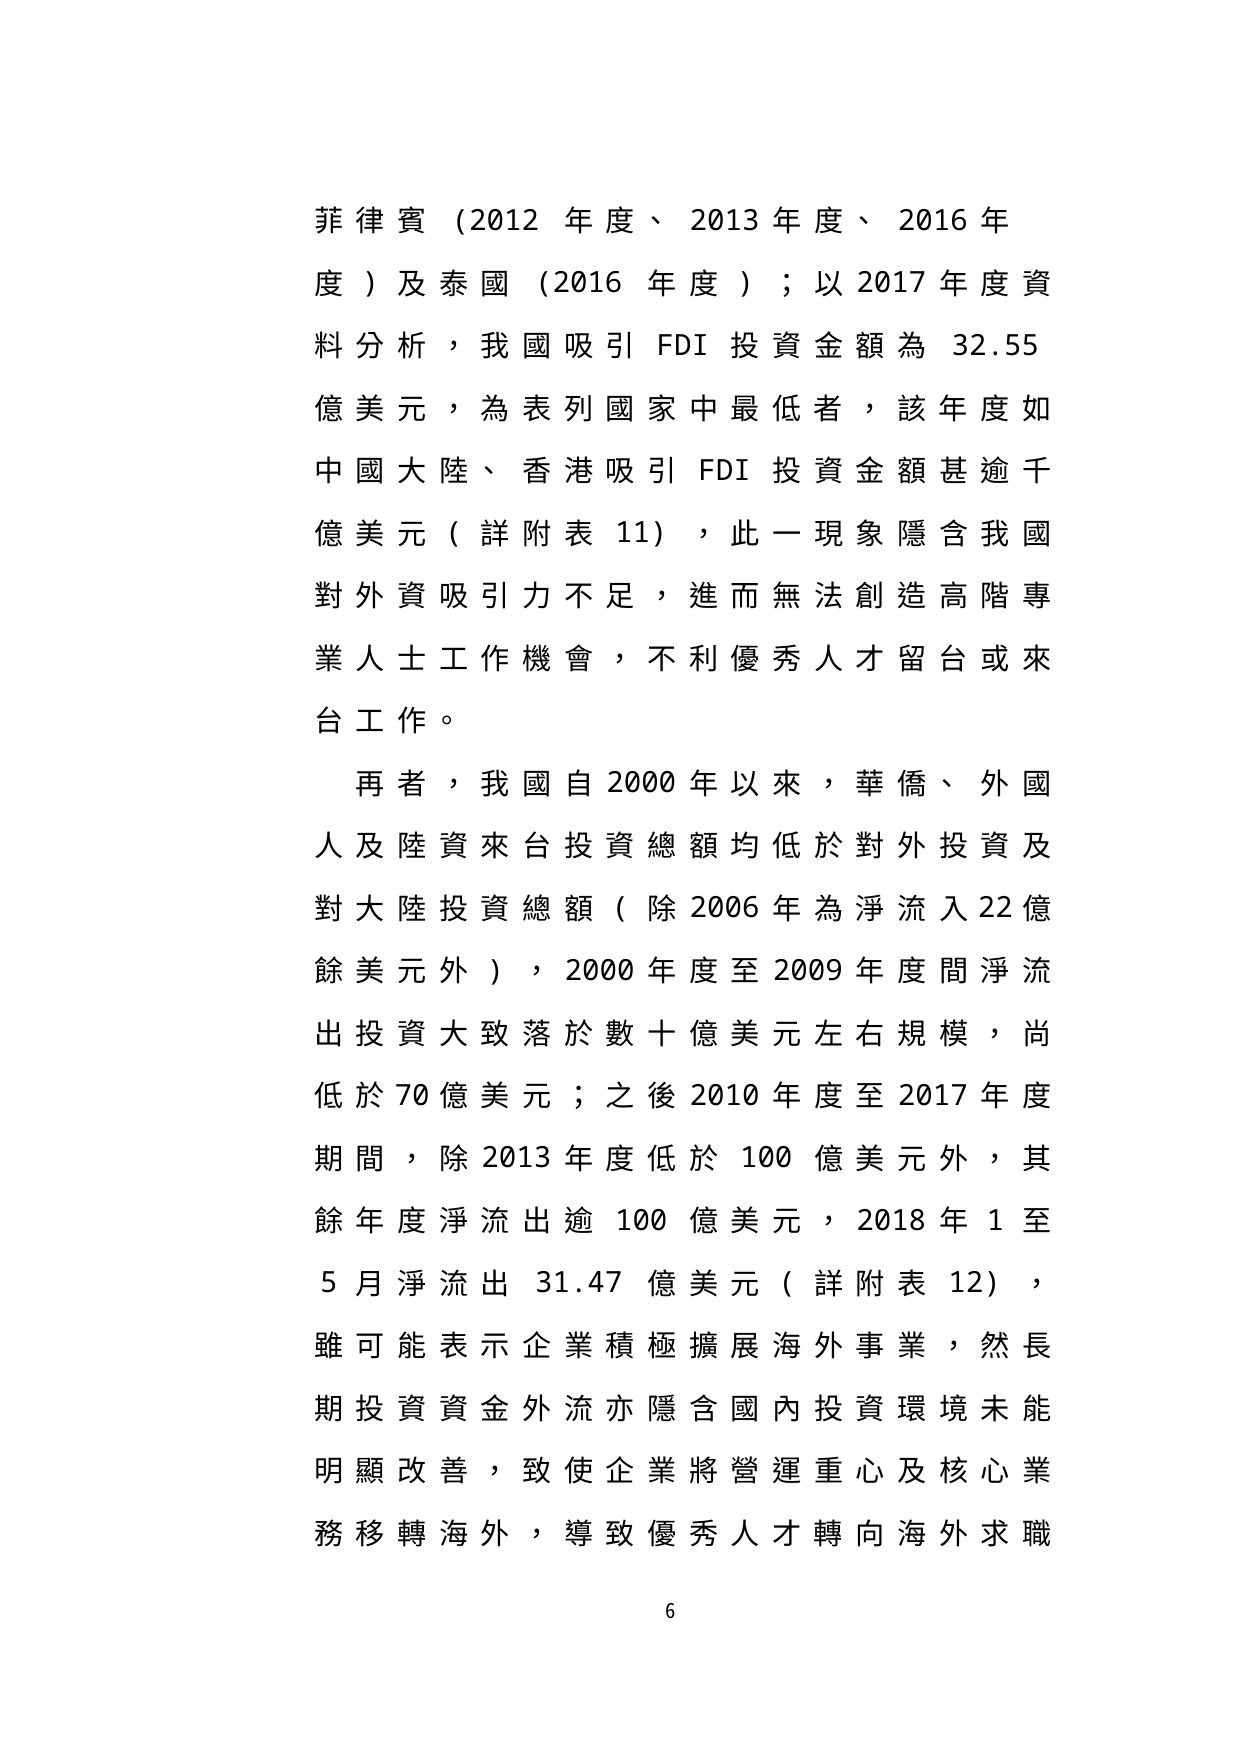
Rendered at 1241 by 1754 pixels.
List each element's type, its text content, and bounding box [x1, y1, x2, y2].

text 再者，我國自2000年以來，華僑、外國人及陸資來台投資總額均低於對外投資及對大陸投資總額(除2006年為淨流入22億餘美元外)，2000年度至2009年度間淨流出投資大致落於數十億美元左右規模，尚低於70億美元；之後2010年度至2017年度期間，除2013年度低於100億美元外，其餘年度淨流出逾100億美元，2018年1至5月淨流出31.47億美元(詳附表12)，雖可能表示企業積極擴展海外事業，然長期投資資金外流亦隱含國內投資環境未能明顯改善，致使企業將營運重心及核心業務移轉海外，導致優秀人才轉向海外求職 [271, 740, 1058, 1552]
text 資金流動國際化，各國均希望透過各項措施，吸引外資投資，以促進產業升級，並創造就業機會，進而帶動經濟成長。惟依聯合國貿易暨發展會議(United Nations Conferenceon Trade and Development, UNCTAD)2018年世界投資報告以觀，我國在2012年度至2017年度外國人投資(Foreign Direct Investment, FDI)分別為32.07億美元、35.98億美元、28.28億美元、23.91億美元、92.31億美元及32.55億美元，與亞洲四小龍、中國大陸、東南亞(如印尼、馬來西亞、菲律賓、泰國及越南等)及印度等國家相較，在吸引FDI之能力偏弱。僅在部分年度吸引FDI投資金額高於印尼(2016年度)、菲律賓(2012年度、2013年度、2016年度)及泰國(2016年度)；以2017年度資料分析，我國吸引FDI投資金額為32.55億美元，為表列國家中最低者，該年度如中國大陸、香港吸引FDI投資金額甚逾千億美元(詳附表11)，此一現象隱含我國對外資吸引力不足，進而無法創造高階專業人士工作機會，不利優秀人才留台或來台工作。 [271, 177, 1058, 740]
